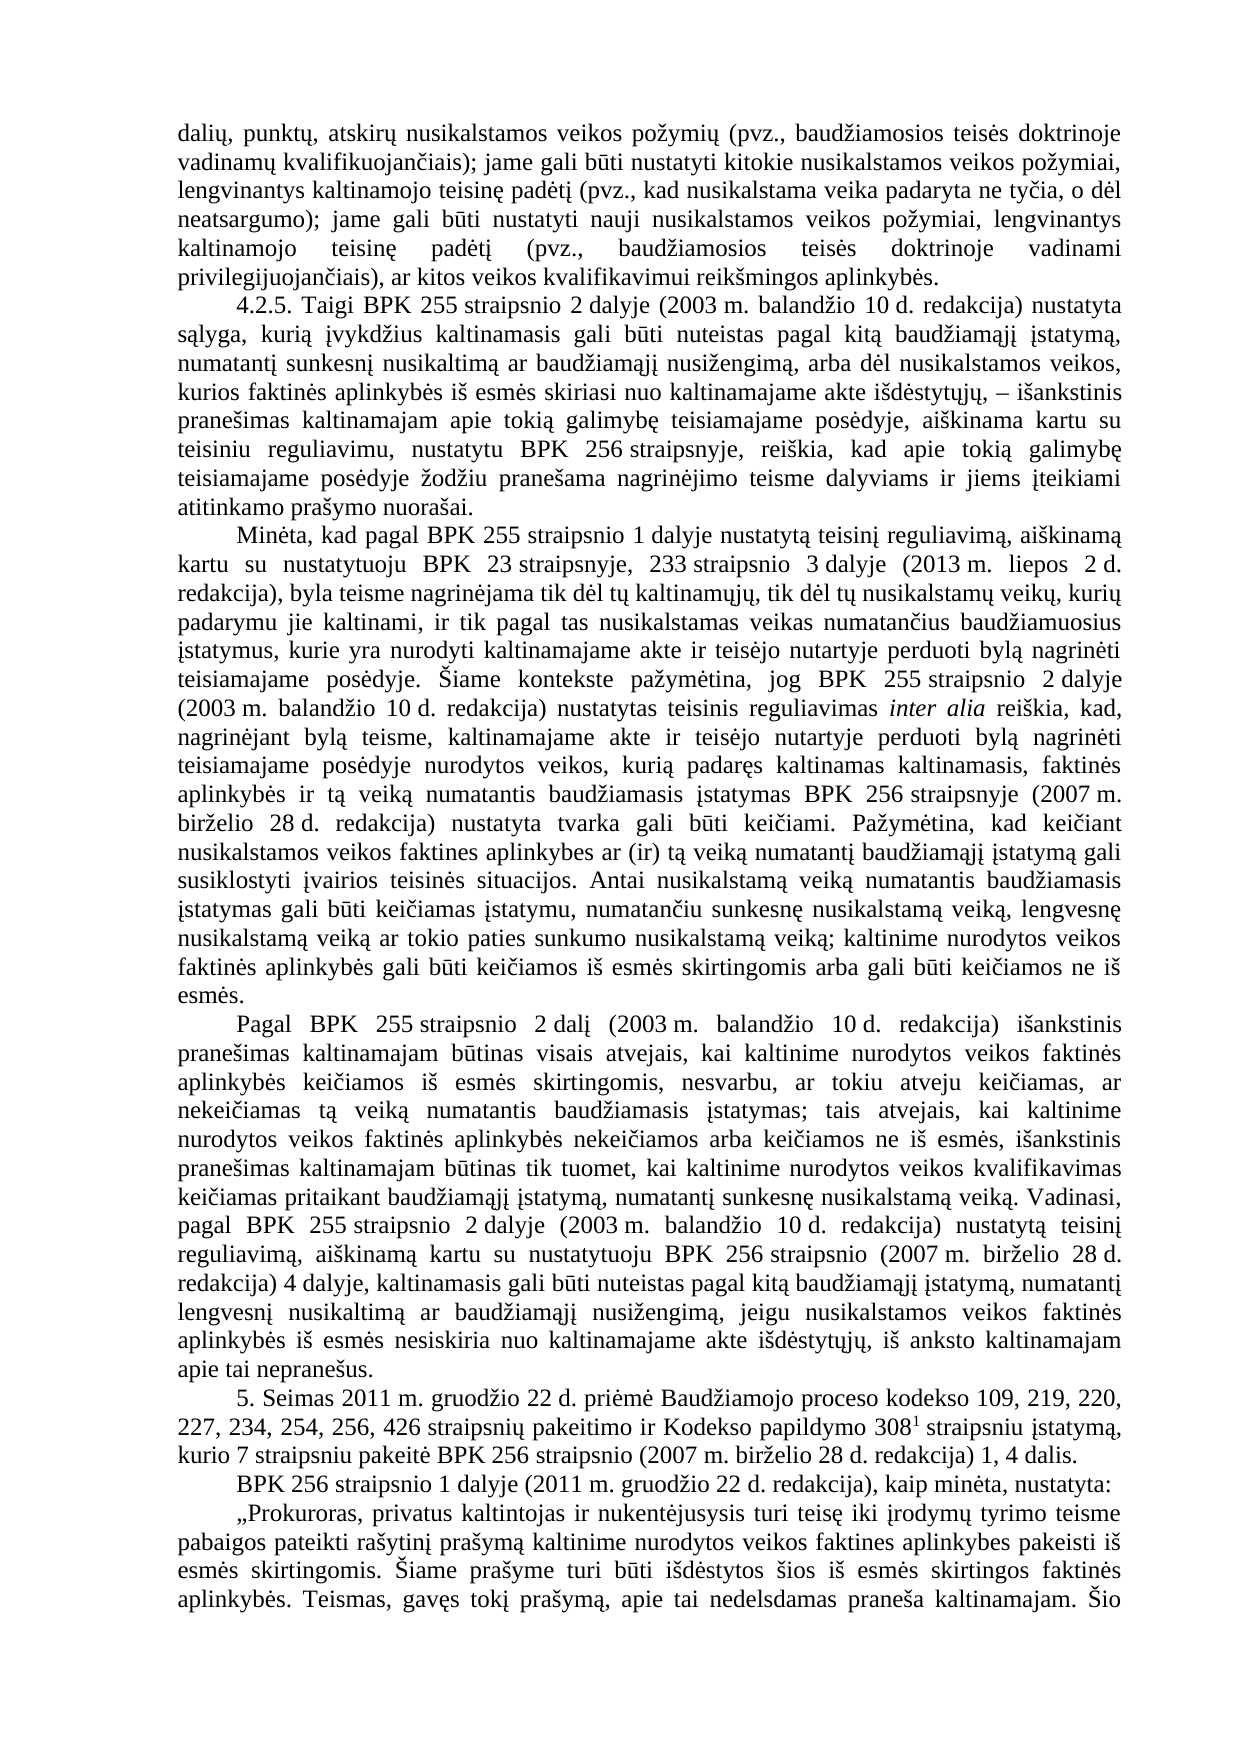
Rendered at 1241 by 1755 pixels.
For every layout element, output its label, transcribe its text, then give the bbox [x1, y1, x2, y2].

text 4.2.5. Taigi BPK 255 straipsnio 2 dalyje (2003 m. balandžio 10 d. redakcija) nustatyta sąlyga, kurią įvykdžius kaltinamasis gali būti nuteistas pagal kitą baudžiamąjį įstatymą, numatantį sunkesnį nusikaltimą ar baudžiamąjį nusižengimą, arba dėl nusikalstamos veikos, kurios faktinės aplinkybės iš esmės skiriasi nuo kaltinamajame akte išdėstytųjų, – išankstinis pranešimas kaltinamajam apie tokią galimybę teisiamajame posėdyje, aiškinama kartu su teisiniu reguliavimu, nustatytu BPK 256 straipsnyje, reiškia, kad apie tokią galimybę teisiamajame posėdyje žodžiu pranešama nagrinėjimo teisme dalyviams ir jiems įteikiami atitinkamo prašymo nuorašai. [177, 291, 1122, 521]
text dalių, punktų, atskirų nusikalstamos veikos požymių (pvz., baudžiamosios teisės doktrinoje vadinamų kvalifikuojančiais); jame gali būti nustatyti kitokie nusikalstamos veikos požymiai, lengvinantys kaltinamojo teisinę padėtį (pvz., kad nusikalstama veika padaryta ne tyčia, o dėl neatsargumo); jame gali būti nustatyti nauji nusikalstamos veikos požymiai, lengvinantys kaltinamojo teisinę padėtį (pvz., baudžiamosios teisės doktrinoje vadinami privilegijuojančiais), ar kitos veikos kvalifikavimui reikšmingos aplinkybės. [177, 118, 1122, 291]
text BPK 256 straipsnio 1 dalyje (2011 m. gruodžio 22 d. redakcija), kaip minėta, nustatyta: [177, 1469, 1122, 1498]
text Minėta, kad pagal BPK 255 straipsnio 1 dalyje nustatytą teisinį reguliavimą, aiškinamą kartu su nustatytuoju BPK 23 straipsnyje, 233 straipsnio 3 dalyje (2013 m. liepos 2 d. redakcija), byla teisme nagrinėjama tik dėl tų kaltinamųjų, tik dėl tų nusikalstamų veikų, kurių padarymu jie kaltinami, ir tik pagal tas nusikalstamas veikas numatančius baudžiamuosius įstatymus, kurie yra nurodyti kaltinamajame akte ir teisėjo nutartyje perduoti bylą nagrinėti teisiamajame posėdyje. Šiame kontekste pažymėtina, jog BPK 255 straipsnio 2 dalyje (2003 m. balandžio 10 d. redakcija) nustatytas teisinis reguliavimas inter alia reiškia, kad, nagrinėjant bylą teisme, kaltinamajame akte ir teisėjo nutartyje perduoti bylą nagrinėti teisiamajame posėdyje nurodytos veikos, kurią padaręs kaltinamas kaltinamasis, faktinės aplinkybės ir tą veiką numatantis baudžiamasis įstatymas BPK 256 straipsnyje (2007 m. birželio 28 d. redakcija) nustatyta tvarka gali būti keičiami. Pažymėtina, kad keičiant nusikalstamos veikos faktines aplinkybes ar (ir) tą veiką numatantį baudžiamąjį įstatymą gali susiklostyti įvairios teisinės situacijos. Antai nusikalstamą veiką numatantis baudžiamasis įstatymas gali būti keičiamas įstatymu, numatančiu sunkesnę nusikalstamą veiką, lengvesnę nusikalstamą veiką ar tokio paties sunkumo nusikalstamą veiką; kaltinime nurodytos veikos faktinės aplinkybės gali būti keičiamos iš esmės skirtingomis arba gali būti keičiamos ne iš esmės. [177, 521, 1122, 1009]
text „Prokuroras, privatus kaltintojas ir nukentėjusysis turi teisę iki įrodymų tyrimo teisme pabaigos pateikti rašytinį prašymą kaltinime nurodytos veikos faktines aplinkybes pakeisti iš esmės skirtingomis. Šiame prašyme turi būti išdėstytos šios iš esmės skirtingos faktinės aplinkybės. Teismas, gavęs tokį prašymą, apie tai nedelsdamas praneša kaltinamajam. Šio [177, 1498, 1122, 1613]
text Pagal BPK 255 straipsnio 2 dalį (2003 m. balandžio 10 d. redakcija) išankstinis pranešimas kaltinamajam būtinas visais atvejais, kai kaltinime nurodytos veikos faktinės aplinkybės keičiamos iš esmės skirtingomis, nesvarbu, ar tokiu atveju keičiamas, ar nekeičiamas tą veiką numatantis baudžiamasis įstatymas; tais atvejais, kai kaltinime nurodytos veikos faktinės aplinkybės nekeičiamos arba keičiamos ne iš esmės, išankstinis pranešimas kaltinamajam būtinas tik tuomet, kai kaltinime nurodytos veikos kvalifikavimas keičiamas pritaikant baudžiamąjį įstatymą, numatantį sunkesnę nusikalstamą veiką. Vadinasi, pagal BPK 255 straipsnio 2 dalyje (2003 m. balandžio 10 d. redakcija) nustatytą teisinį reguliavimą, aiškinamą kartu su nustatytuoju BPK 256 straipsnio (2007 m. birželio 28 d. redakcija) 4 dalyje, kaltinamasis gali būti nuteistas pagal kitą baudžiamąjį įstatymą, numatantį lengvesnį nusikaltimą ar baudžiamąjį nusižengimą, jeigu nusikalstamos veikos faktinės aplinkybės iš esmės nesiskiria nuo kaltinamajame akte išdėstytųjų, iš anksto kaltinamajam apie tai nepranešus. [177, 1009, 1122, 1383]
text 5. Seimas 2011 m. gruodžio 22 d. priėmė Baudžiamojo proceso kodekso 109, 219, 220, 227, 234, 254, 256, 426 straipsnių pakeitimo ir Kodekso papildymo 3081 straipsniu įstatymą, kurio 7 straipsniu pakeitė BPK 256 straipsnio (2007 m. birželio 28 d. redakcija) 1, 4 dalis. [177, 1383, 1122, 1469]
